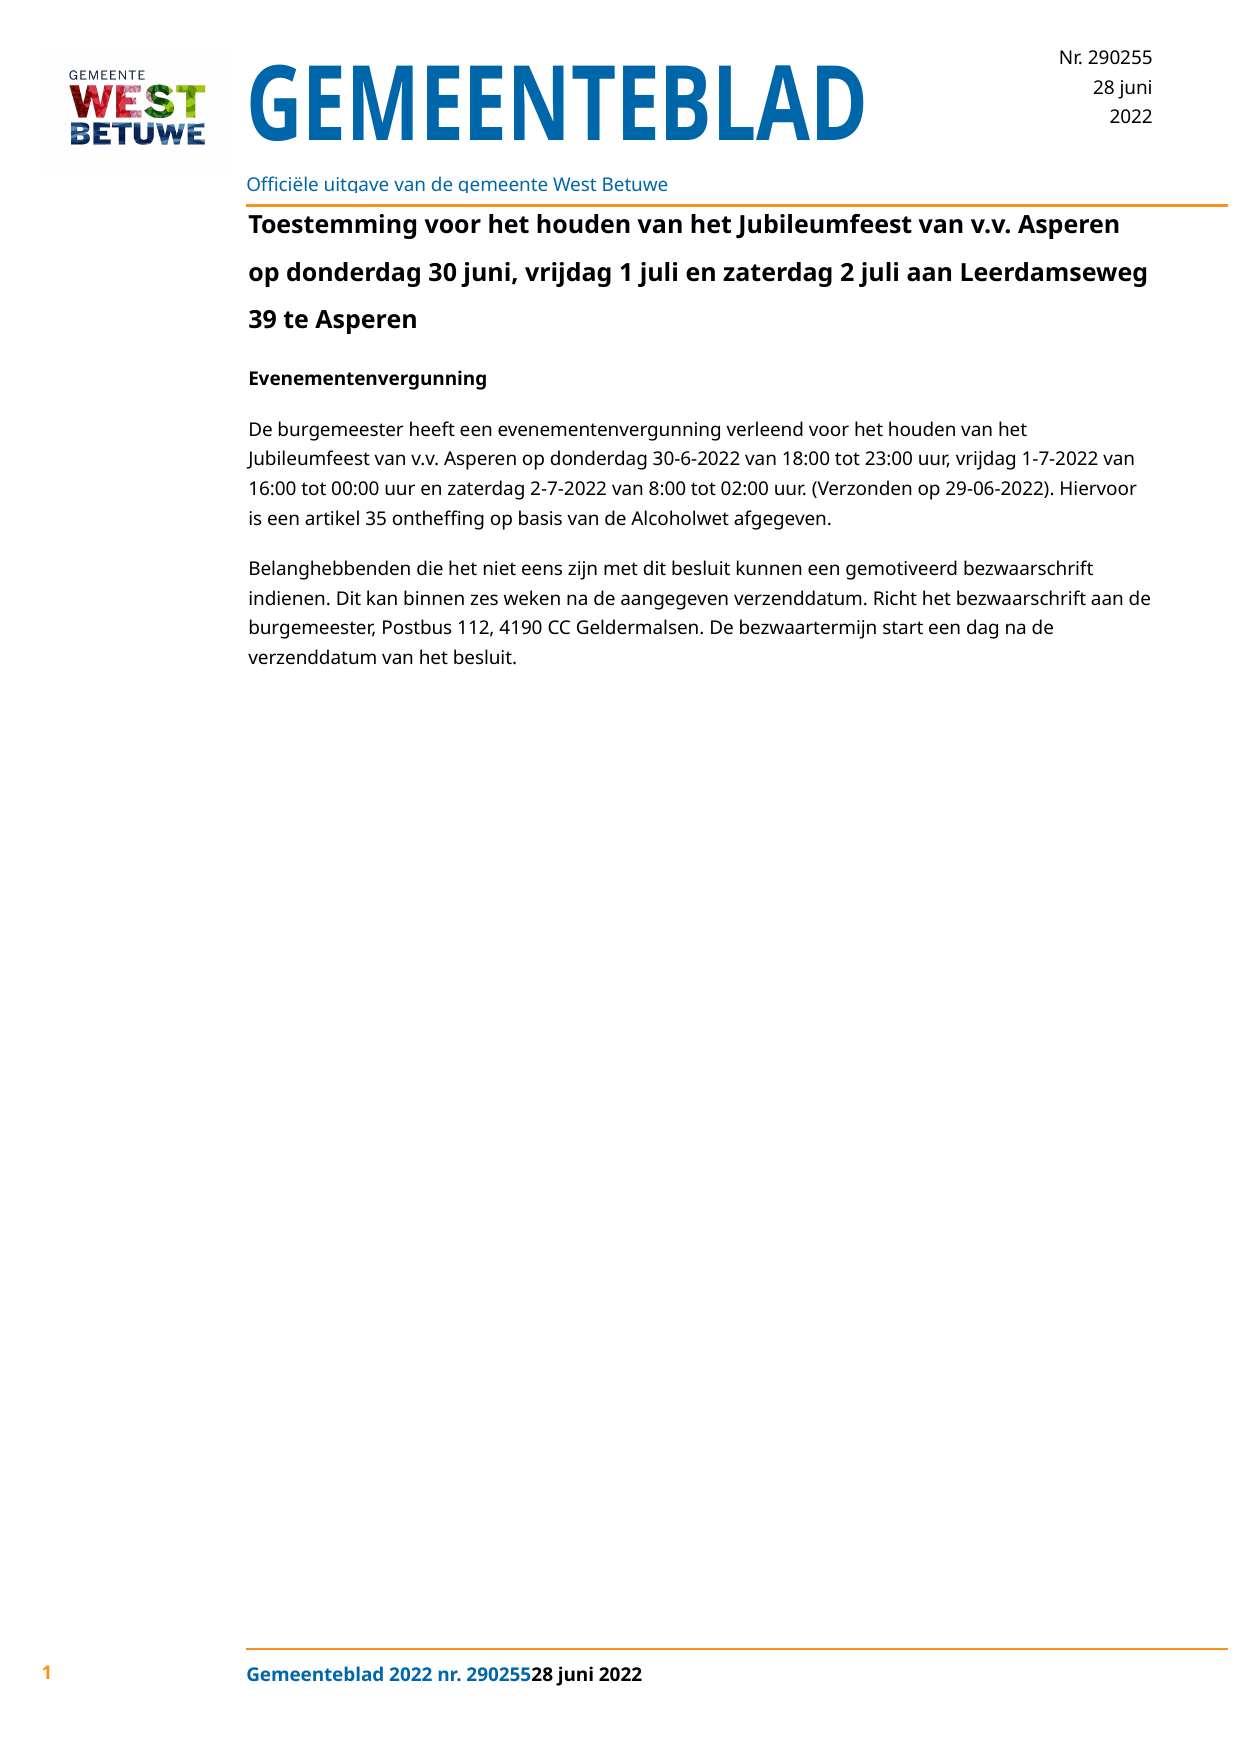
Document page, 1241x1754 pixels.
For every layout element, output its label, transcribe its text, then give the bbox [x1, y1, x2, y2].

text Belanghebbenden die het niet eens zijn met dit besluit kunnen een gemotiveerd bezwaarschrift indienen. Dit kan binnen zes weken na de aangegeven verzenddatum. Richt het bezwaarschrift aan de burgemeester, Postbus 112, 4190 CC Geldermalsen. De bezwaartermijn start een dag na de verzenddatum van het besluit. [248, 555, 1152, 669]
text Evenementenvergunning [248, 366, 1152, 391]
picture [41, 47, 231, 172]
text De burgemeester heeft een evenementenvergunning verleend voor het houden van het Jubileumfeest van v.v. Asperen op donderdag 30-6-2022 van 18:00 tot 23:00 uur, vrijdag 1-7-2022 van 16:00 tot 00:00 uur en zaterdag 2-7-2022 van 8:00 tot 02:00 uur. (Verzonden op 29-06-2022). Hiervoor is een artikel 35 ontheffing op basis van de Alcoholwet afgegeven. [248, 416, 1152, 530]
text Toestemming voor het houden van het Jubileumfeest van v.v. Asperen op donderdag 30 juni, vrijdag 1 juli en zaterdag 2 juli aan Leerdamseweg 39 te Asperen [248, 207, 1152, 336]
